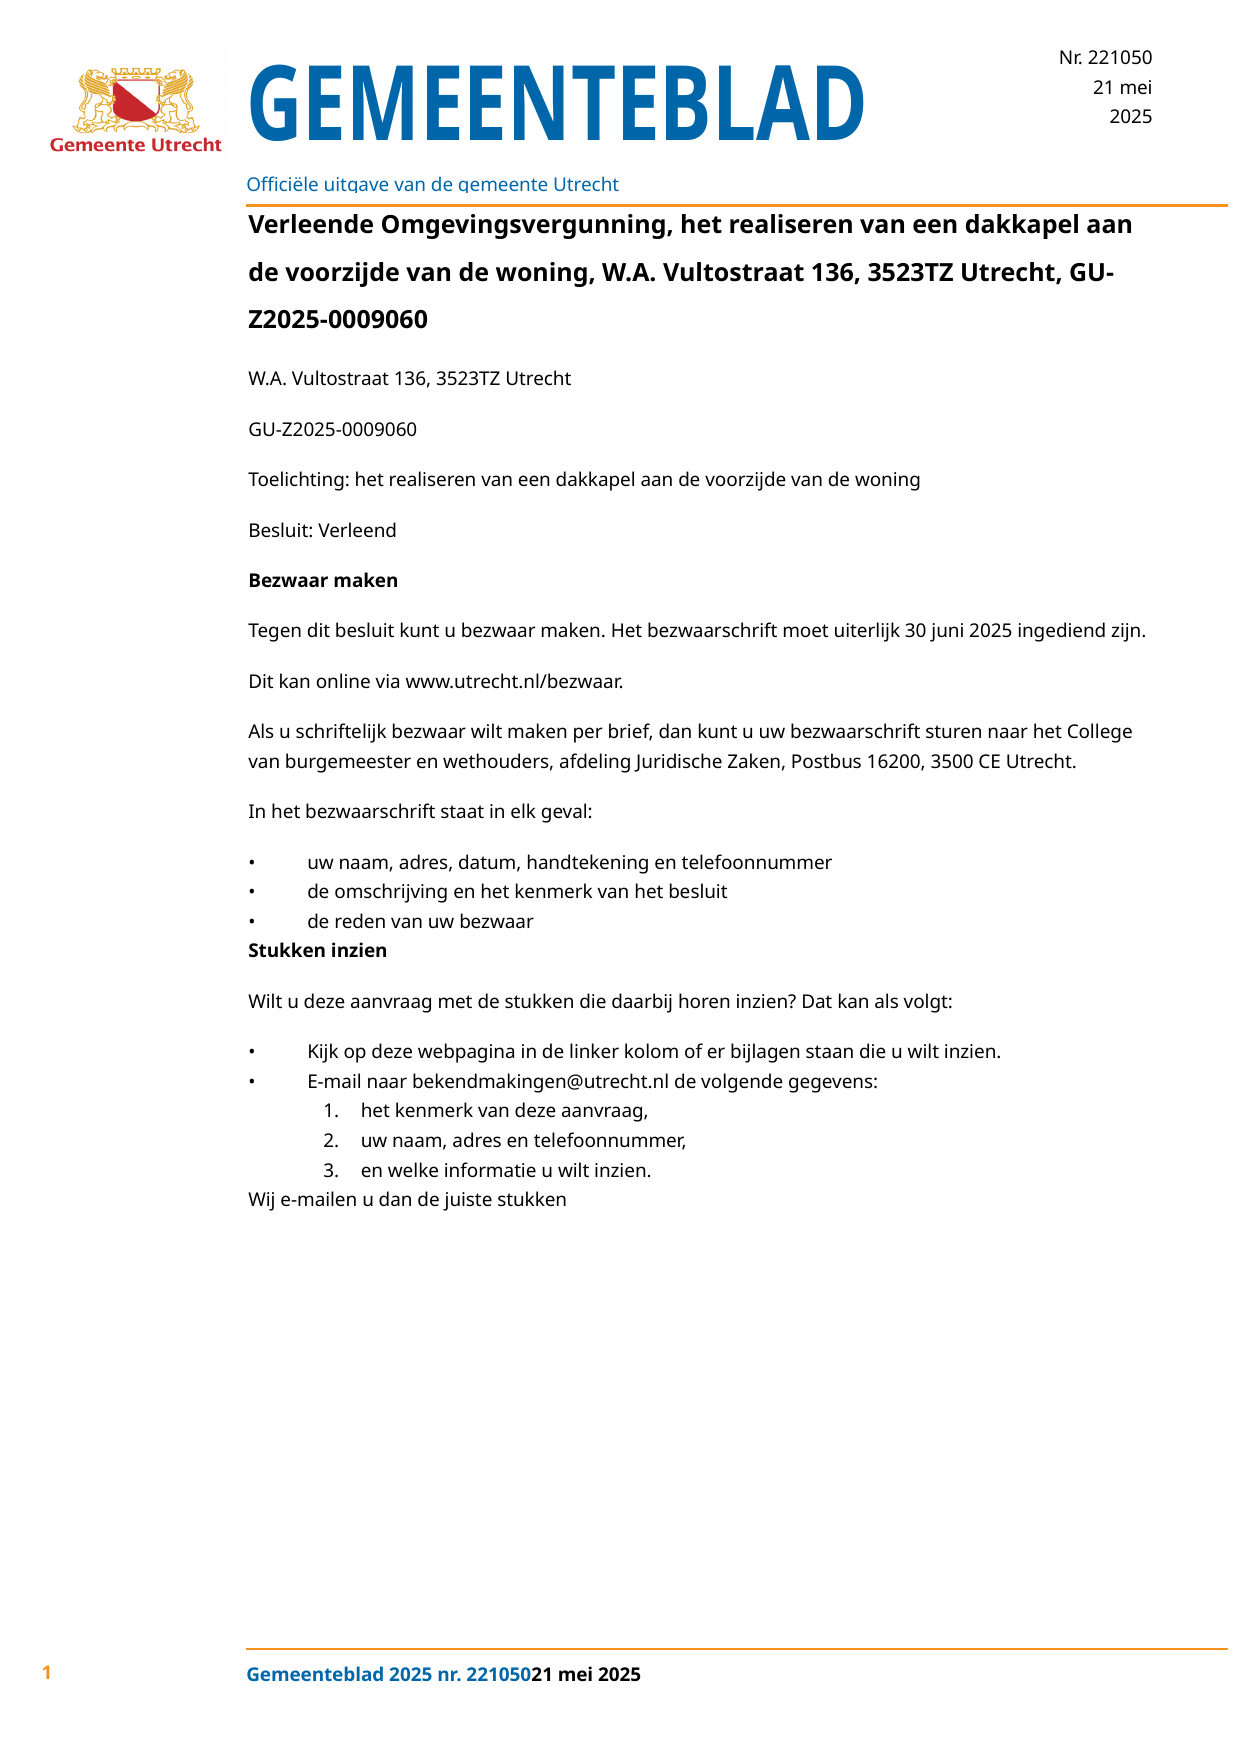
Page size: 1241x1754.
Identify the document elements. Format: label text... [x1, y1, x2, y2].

text In het bezwaarschrift staat in elk geval: [248, 798, 1152, 824]
text Bezwaar maken [248, 567, 1152, 593]
text Besluit: Verleend [248, 517, 1152, 542]
text Verleende Omgevingsvergunning, het realiseren van een dakkapel aan de voorzijde van de woning, W.A. Vultostraat 136, 3523TZ Utrecht, GU-Z2025-0009060 [248, 207, 1152, 336]
text Tegen dit besluit kunt u bezwaar maken. Het bezwaarschrift moet uiterlijk 30 juni 2025 ingediend zijn. [248, 618, 1152, 643]
text Wij e-mailen u dan de juiste stukken [248, 1186, 1152, 1212]
text Toelichting: het realiseren van een dakkapel aan de voorzijde van de woning [248, 466, 1152, 492]
picture [41, 47, 231, 172]
list uw naam, adres, datum, handtekening en telefoonnummer [248, 849, 1152, 874]
text Als u schriftelijk bezwaar wilt maken per brief, dan kunt u uw bezwaarschrift sturen naar het College van burgemeester en wethouders, afdeling Juridische Zaken, Postbus 16200, 3500 CE Utrecht. [248, 718, 1152, 774]
list Kijk op deze webpagina in de linker kolom of er bijlagen staan die u wilt inzien. [248, 1038, 1152, 1064]
list de reden van uw bezwaar [248, 908, 1152, 934]
list E-mail naar bekendmakingen@utrecht.nl de volgende gegevens: [248, 1068, 1152, 1094]
text W.A. Vultostraat 136, 3523TZ Utrecht [248, 366, 1152, 391]
text Stukken inzien [248, 938, 1152, 963]
list en welke informatie u wilt inzien. [323, 1157, 1152, 1182]
list het kenmerk van deze aanvraag, [323, 1098, 1152, 1123]
text GU-Z2025-0009060 [248, 416, 1152, 442]
list uw naam, adres en telefoonnummer, [323, 1127, 1152, 1153]
text Wilt u deze aanvraag met de stukken die daarbij horen inzien? Dat kan als volgt: [248, 988, 1152, 1014]
text Dit kan online via www.utrecht.nl/bezwaar. [248, 668, 1152, 694]
list de omschrijving en het kenmerk van het besluit [248, 878, 1152, 904]
